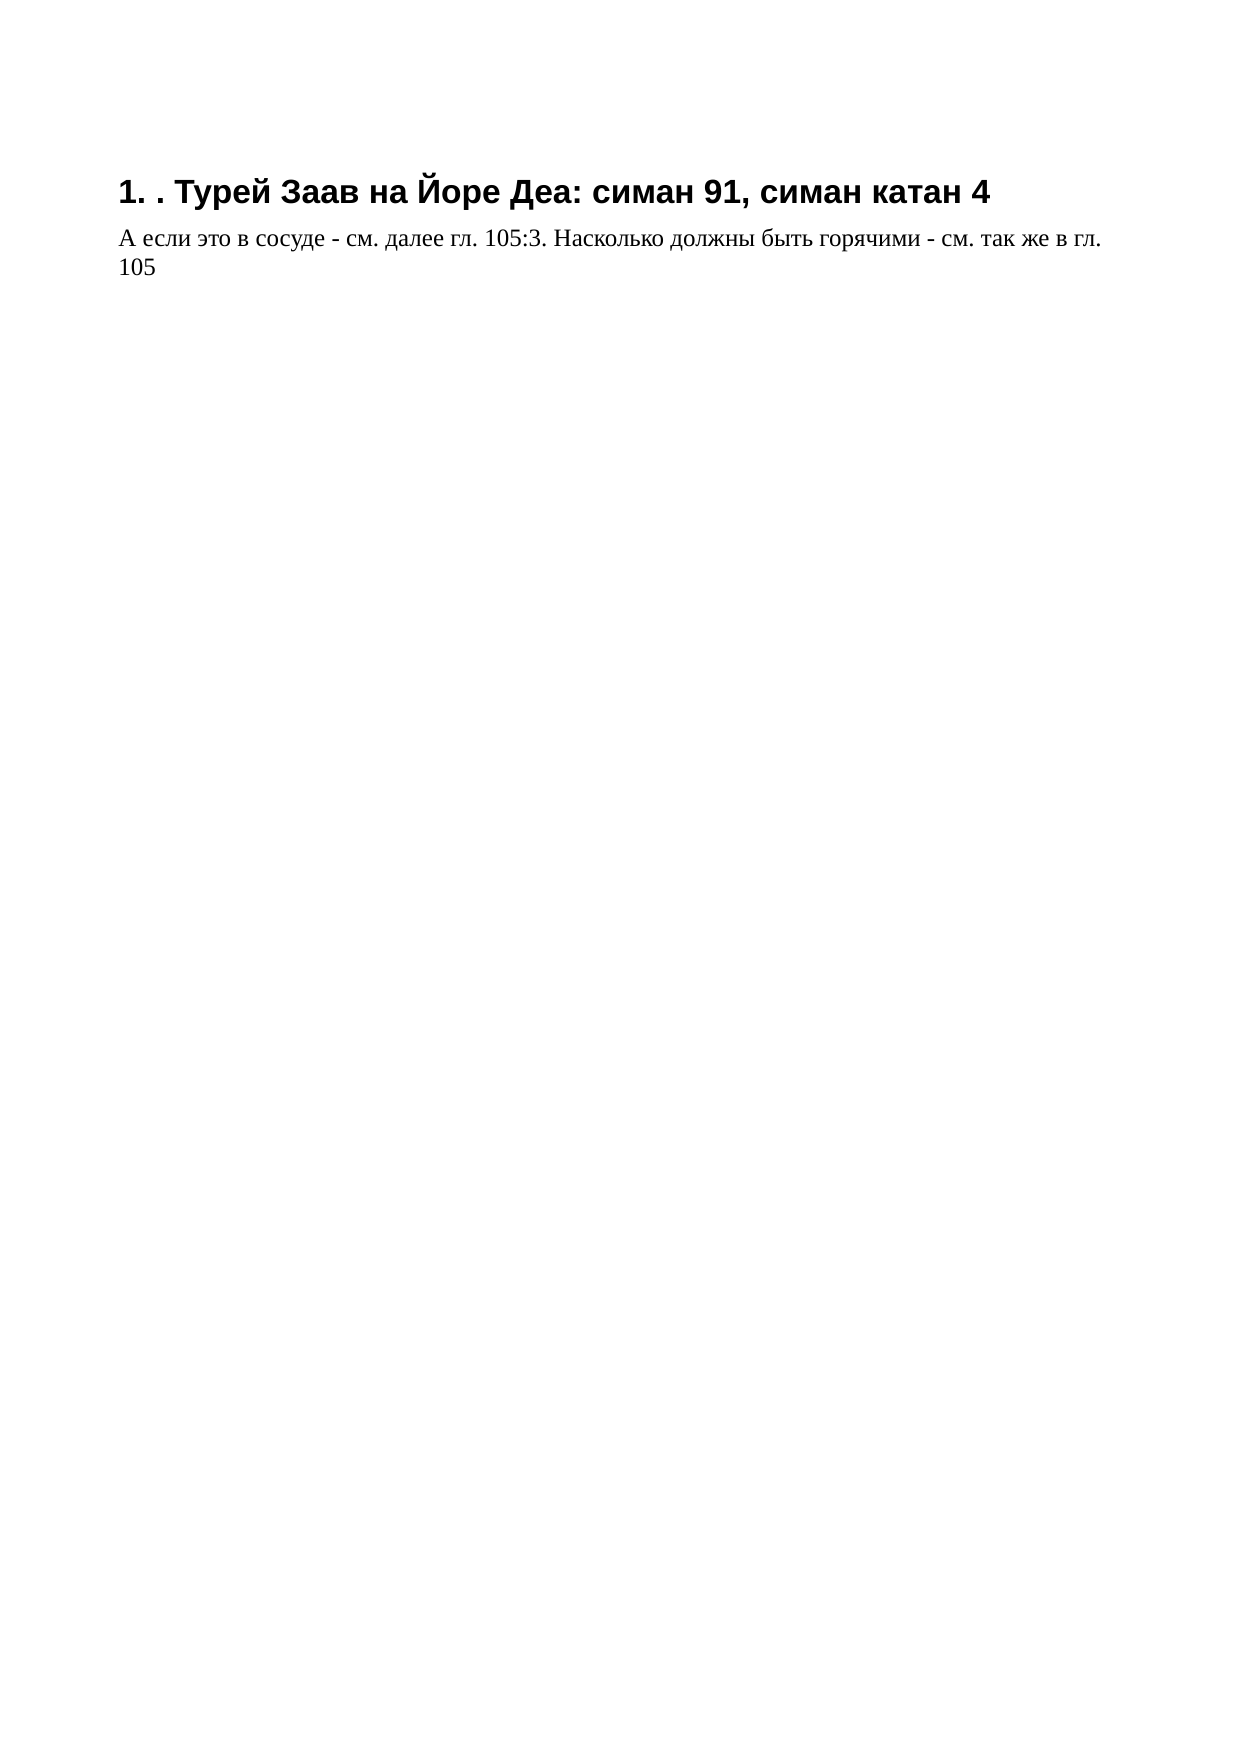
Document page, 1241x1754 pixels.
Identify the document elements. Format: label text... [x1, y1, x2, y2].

subtitle . Турей Заав на Йоре Деа: симан 91, симан катан 4 [118, 147, 1122, 176]
text А если это в сосуде - см. далее гл. 105:3. Насколько должны быть горячими - см. так же в гл. 105 [118, 176, 1122, 233]
